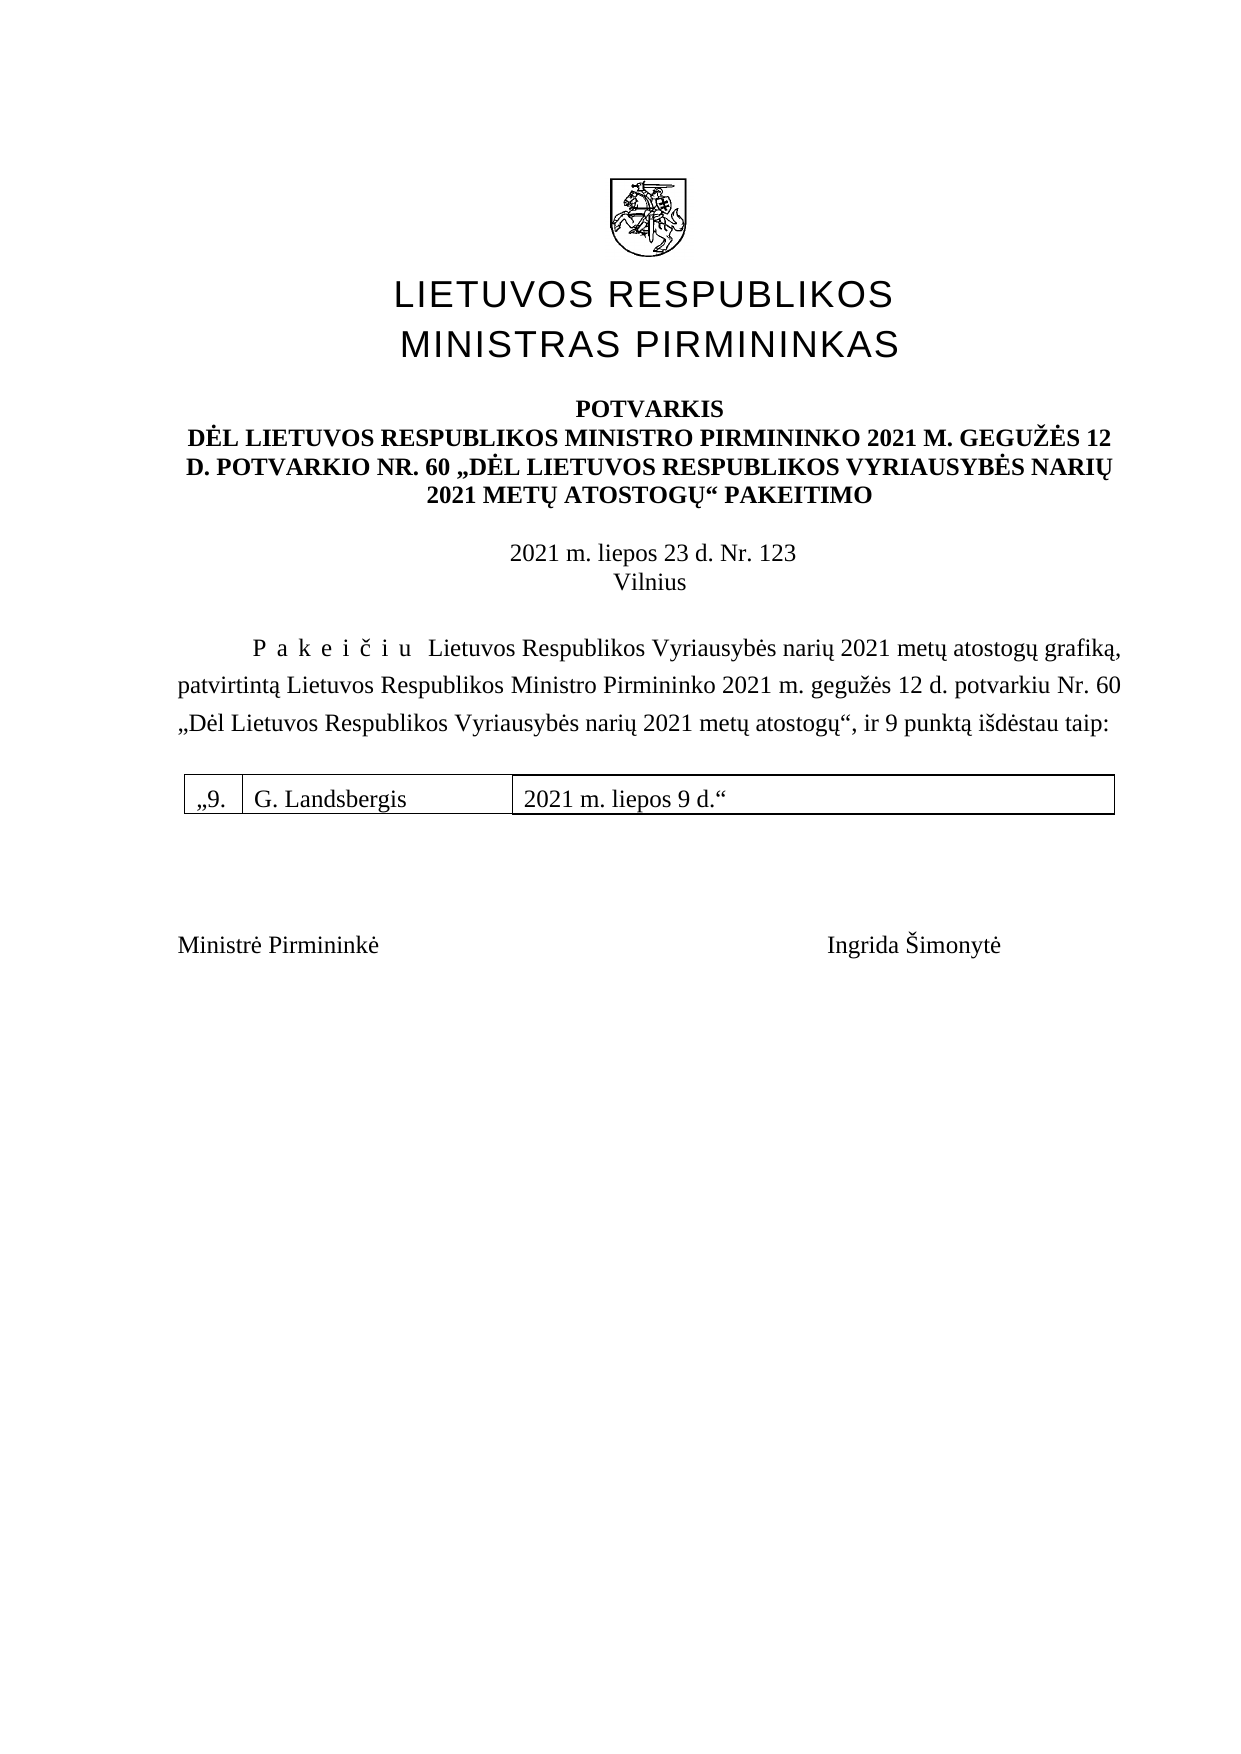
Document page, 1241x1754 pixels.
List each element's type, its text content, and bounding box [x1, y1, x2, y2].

text Vilnius [177, 567, 1122, 596]
text Pakeičiu Lietuvos Respublikos Vyriausybės narių 2021 metų atostogų grafiką, patvirtintą Lietuvos Respublikos Ministro Pirmininko 2021 m. gegužės 12 d. potvarkiu Nr. 60 „Dėl Lietuvos Respublikos Vyriausybės narių 2021 metų atostogų“, ir 9 punktą išdėstau taip: [177, 624, 1122, 737]
table_header „9. [185, 775, 242, 813]
text DĖL LIETUVOS RESPUBLIKOS MINISTRO PIRMININKO 2021 M. GEGUŽĖS 12 D. POTVARKIO NR. 60 „DĖL LIETUVOS RESPUBLIKOS VYRIAUSYBĖS NARIŲ 2021 METŲ ATOSTOGŲ“ PAKEITIMO [177, 423, 1122, 509]
text POTVARKIS [177, 394, 1122, 423]
text 2021 m. liepos 23 d. Nr. 123 [177, 538, 1122, 567]
text LIETUVOS RESPUBLIKOS [177, 272, 1122, 315]
text Ministrė Pirmininkė Ingrida Šimonytė [177, 930, 1122, 959]
text MINISTRAS PIRMININKAS [177, 322, 1122, 366]
table_header 2021 m. liepos 9 d.“ [513, 776, 1114, 813]
table_header G. Landsbergis [243, 775, 512, 813]
